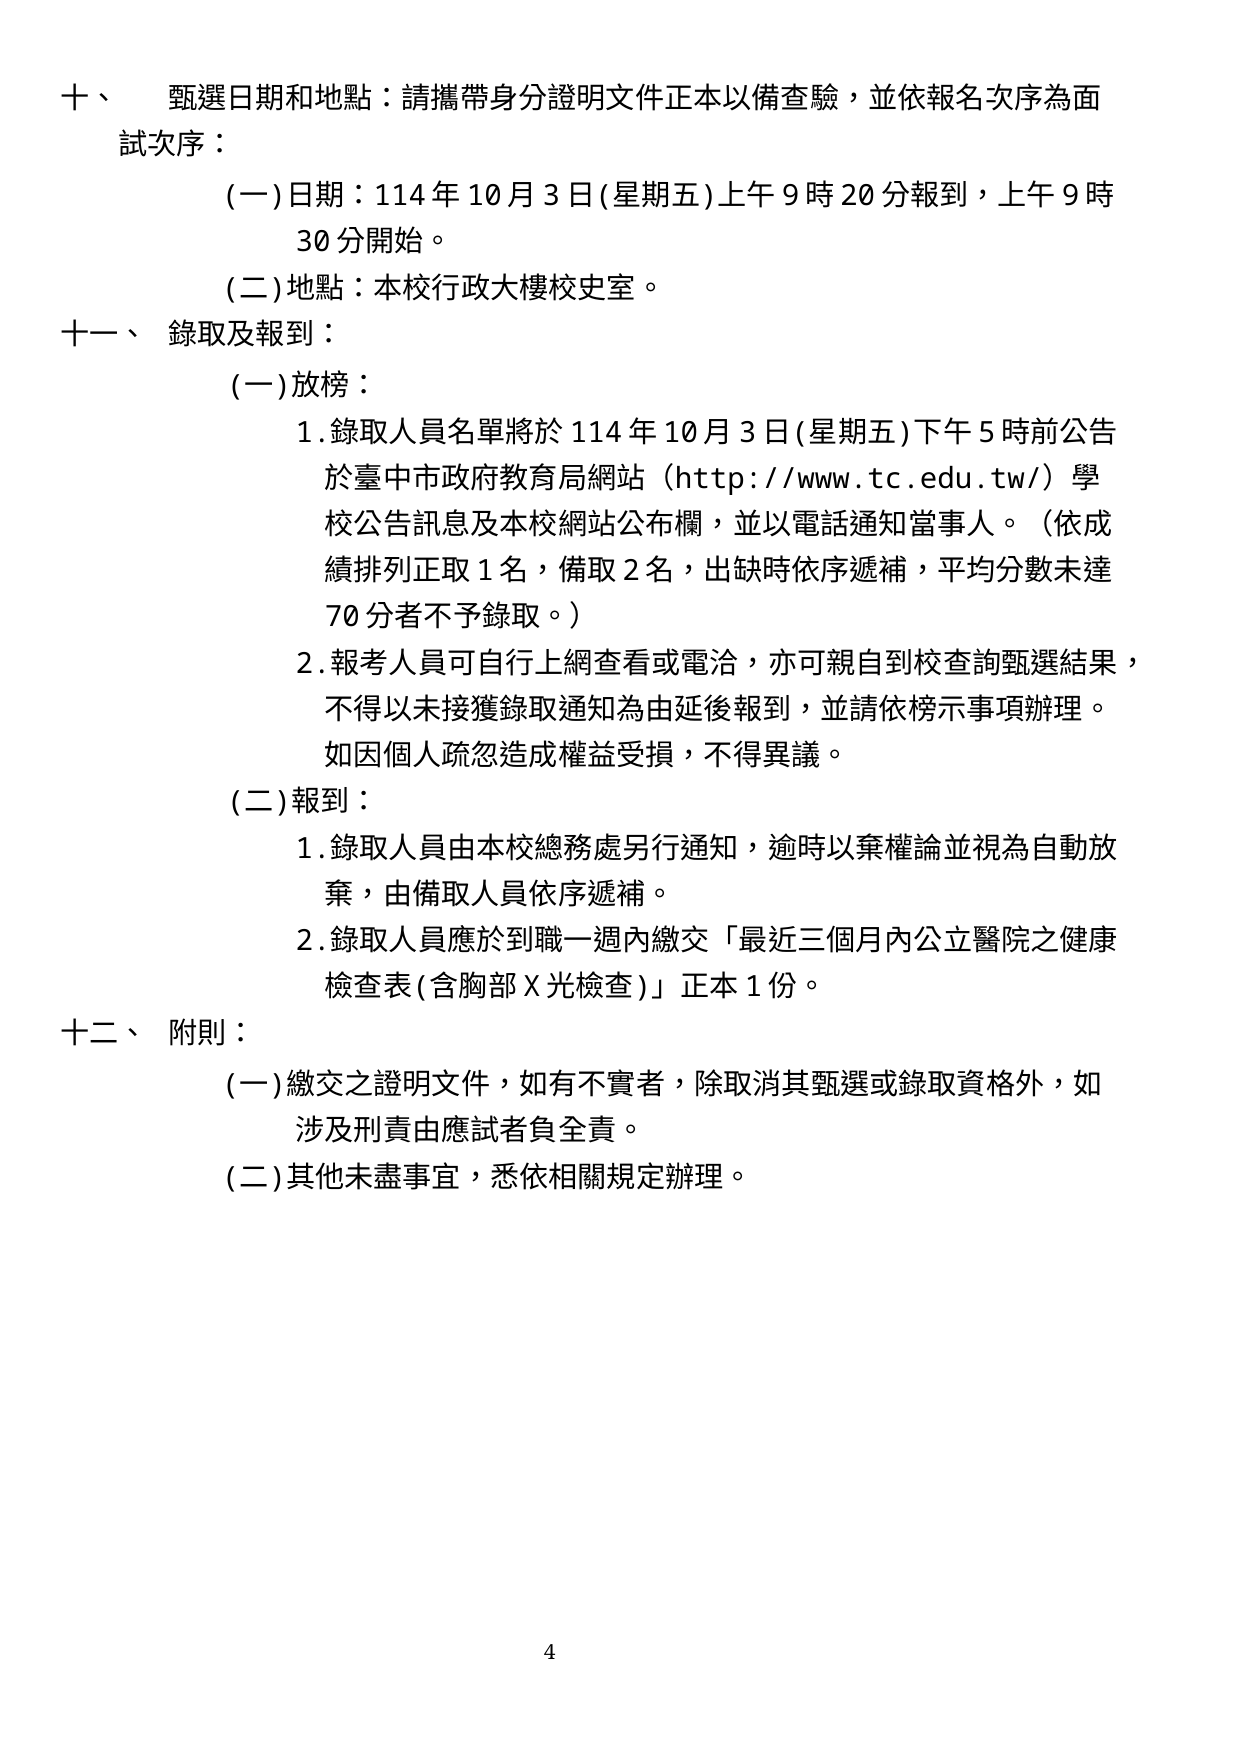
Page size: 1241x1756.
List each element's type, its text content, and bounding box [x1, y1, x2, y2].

text (一)日期：114年10月3日(星期五)上午9時20分報到，上午9時 30分開始。 [222, 172, 1123, 260]
text 1.錄取人員由本校總務處另行通知，逾時以棄權論並視為自動放棄，由備取人員依序遞補。 [295, 824, 1123, 913]
text 2.報考人員可自行上網查看或電洽，亦可親自到校查詢甄選結果，不得以未接獲錄取通知為由延後報到，並請依榜示事項辦理。如因個人疏忽造成權益受損，不得異議。 [295, 639, 1123, 774]
list 附則： [60, 1009, 1123, 1052]
text 2.錄取人員應於到職一週內繳交「最近三個月內公立醫院之健康檢查表(含胸部X光檢查)」正本1份。 [295, 917, 1123, 1005]
text (二)地點：本校行政大樓校史室。 [222, 264, 1123, 307]
text (一)繳交之證明文件，如有不實者，除取消其甄選或錄取資格外，如涉及刑責由應試者負全責。 [222, 1061, 1123, 1149]
list 錄取及報到： [60, 311, 1123, 353]
text (二)報到： [227, 778, 1123, 820]
text (一)放榜： [227, 362, 1123, 404]
text (二)其他未盡事宜，悉依相關規定辦理。 [222, 1153, 1123, 1196]
text 1.錄取人員名單將於114年10月3日(星期五)下午5時前公告於臺中市政府教育局網站（http://www.tc.edu.tw/）學校公告訊息及本校網站公布欄，並以電話通知當事人。（依成績排列正取1名，備取2名，出缺時依序遞補，平均分數未達70分者不予錄取。） [295, 408, 1123, 635]
list 甄選日期和地點：請攜帶身分證明文件正本以備查驗，並依報名次序為面試次序： [60, 75, 1123, 162]
